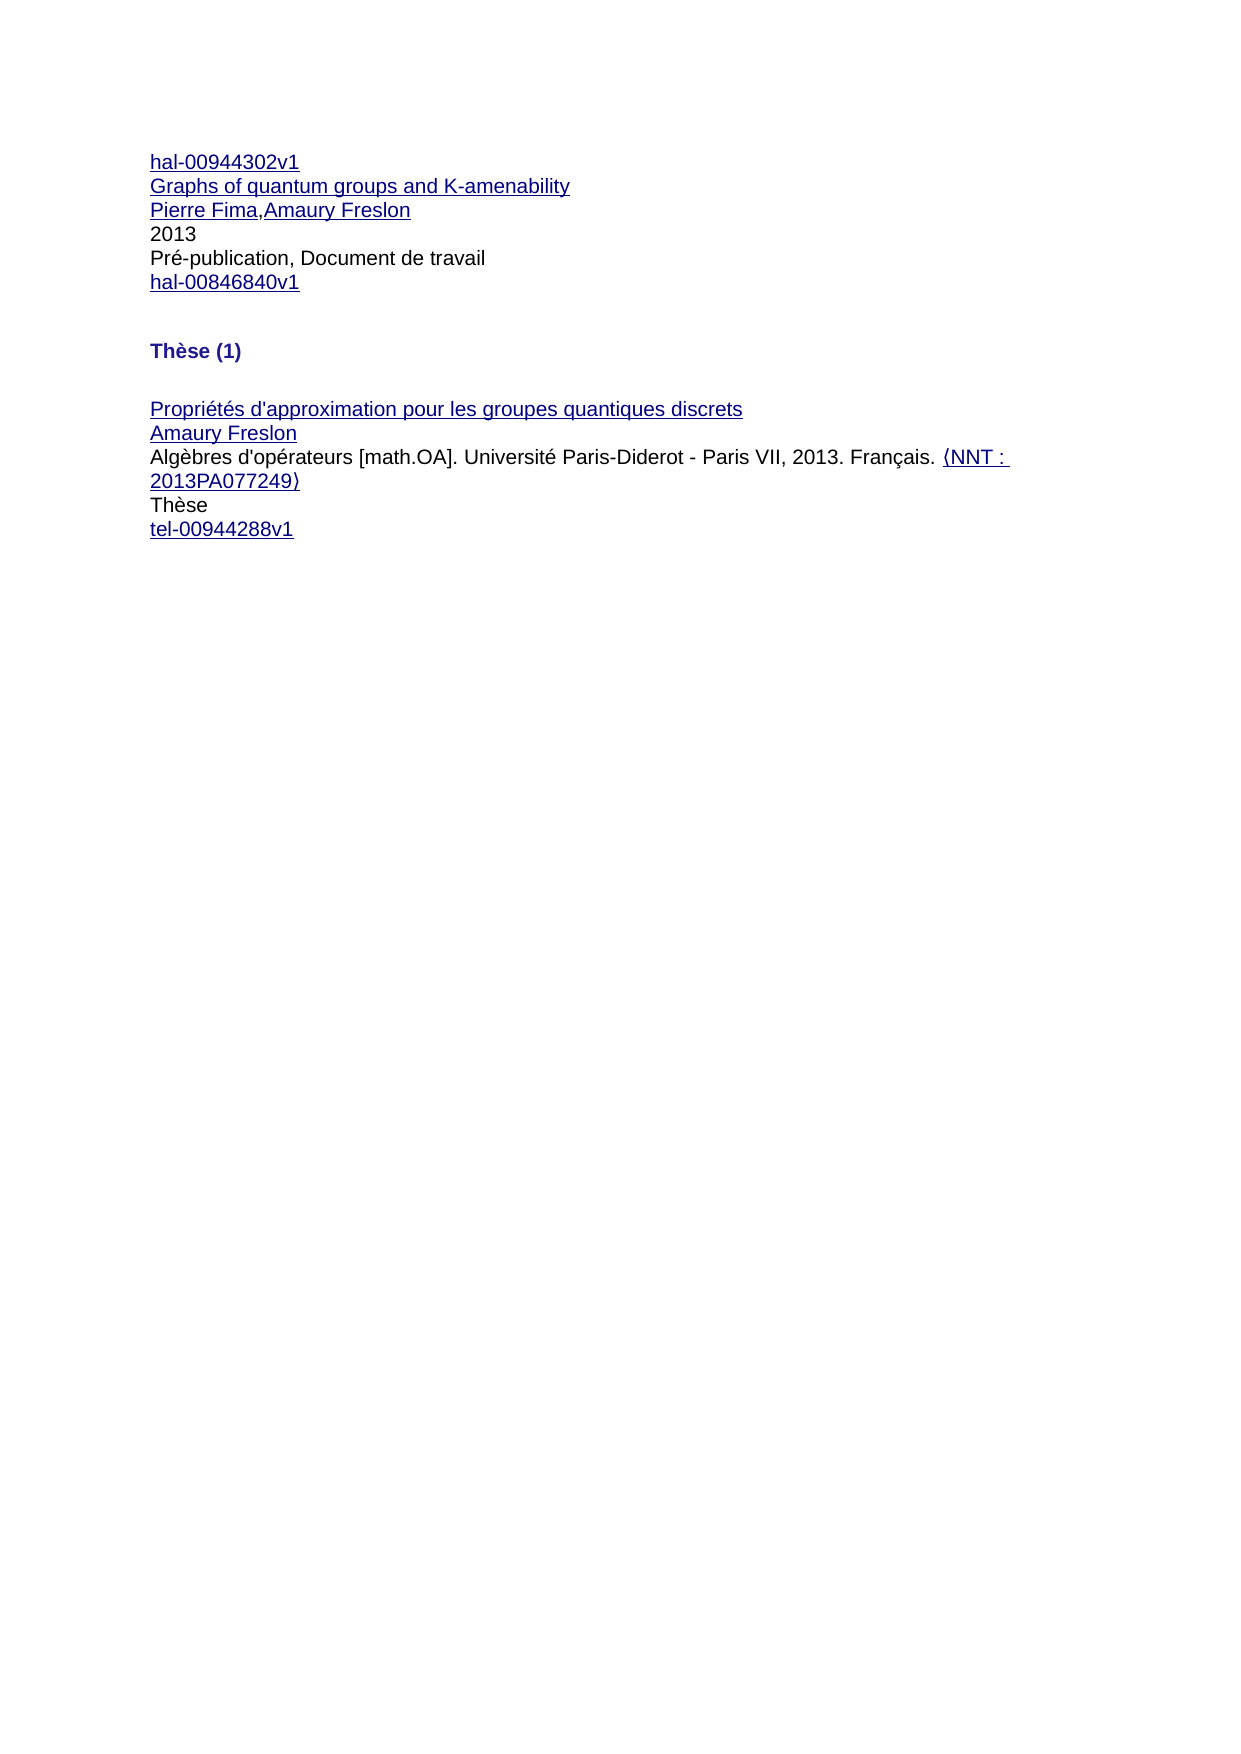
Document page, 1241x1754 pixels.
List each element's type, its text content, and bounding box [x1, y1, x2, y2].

table_header Propriétés d'approximation pour les groupes quantiques discrets Amaury Freslon Algèbres d'opérateurs [math.OA]. Université Paris-Diderot - Paris VII, 2013. Français. ⟨NNT : 2013PA077249⟩ Thèse tel-00944288v1 [150, 397, 1090, 541]
subtitle Thèse (1) [150, 338, 1090, 362]
table_cell hal-00944302v1 [150, 150, 1090, 174]
table_cell Graphs of quantum groups and K-amenability Pierre Fima,Amaury Freslon 2013 Pré-publication, Document de travail hal-00846840v1 [150, 174, 1090, 294]
